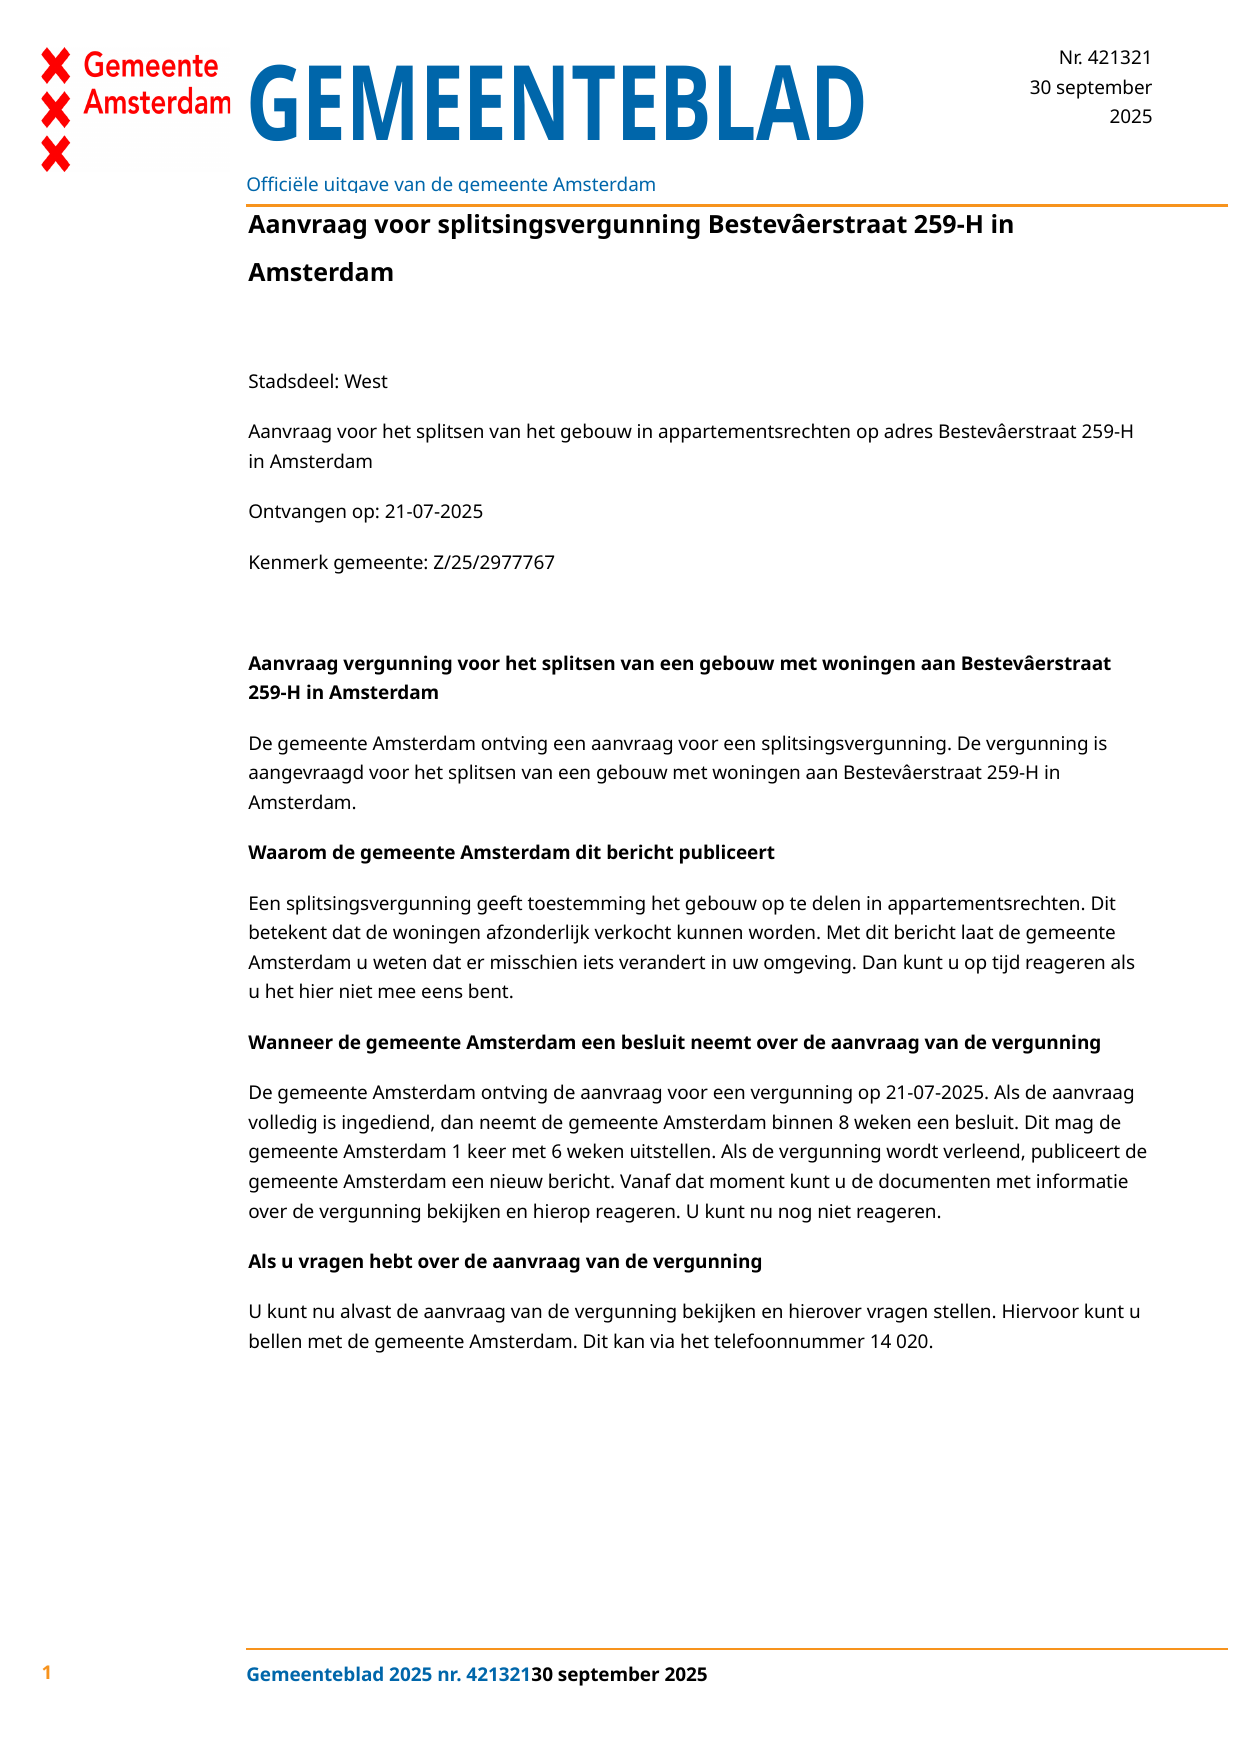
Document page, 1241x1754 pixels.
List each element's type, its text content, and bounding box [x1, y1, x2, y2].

text De gemeente Amsterdam ontving een aanvraag voor een splitsingsvergunning. De vergunning is aangevraagd voor het splitsen van een gebouw met woningen aan Bestevâerstraat 259-H in Amsterdam. [248, 730, 1152, 815]
text Ontvangen op: 21-07-2025 [248, 499, 1152, 524]
text Stadsdeel: West [248, 368, 1152, 394]
text Aanvraag voor splitsingsvergunning Bestevâerstraat 259-H in Amsterdam [248, 207, 1152, 288]
text Aanvraag vergunning voor het splitsen van een gebouw met woningen aan Bestevâerstraat 259-H in Amsterdam [248, 650, 1152, 705]
text U kunt nu alvast de aanvraag van de vergunning bekijken en hierover vragen stellen. Hiervoor kunt u bellen met de gemeente Amsterdam. Dit kan via het telefoonnummer 14 020. [248, 1299, 1152, 1354]
text Een splitsingsvergunning geeft toestemming het gebouw op te delen in appartementsrechten. Dit betekent dat de woningen afzonderlijk verkocht kunnen worden. Met dit bericht laat de gemeente Amsterdam u weten dat er misschien iets verandert in uw omgeving. Dan kunt u op tijd reageren als u het hier niet mee eens bent. [248, 890, 1152, 1004]
text Aanvraag voor het splitsen van het gebouw in appartementsrechten op adres Bestevâerstraat 259-H in Amsterdam [248, 419, 1152, 474]
text Waarom de gemeente Amsterdam dit bericht publiceert [248, 839, 1152, 865]
text Als u vragen hebt over de aanvraag van de vergunning [248, 1248, 1152, 1274]
text Wanneer de gemeente Amsterdam een besluit neemt over de aanvraag van de vergunning [248, 1029, 1152, 1055]
text De gemeente Amsterdam ontving de aanvraag voor een vergunning op 21-07-2025. Als de aanvraag volledig is ingediend, dan neemt de gemeente Amsterdam binnen 8 weken een besluit. Dit mag de gemeente Amsterdam 1 keer met 6 weken uitstellen. Als de vergunning wordt verleend, publiceert de gemeente Amsterdam een nieuw bericht. Vanaf dat moment kunt u de documenten met informatie over de vergunning bekijken en hierop reageren. U kunt nu nog niet reageren. [248, 1079, 1152, 1224]
text Kenmerk gemeente: Z/25/2977767 [248, 549, 1152, 575]
picture [41, 47, 231, 172]
